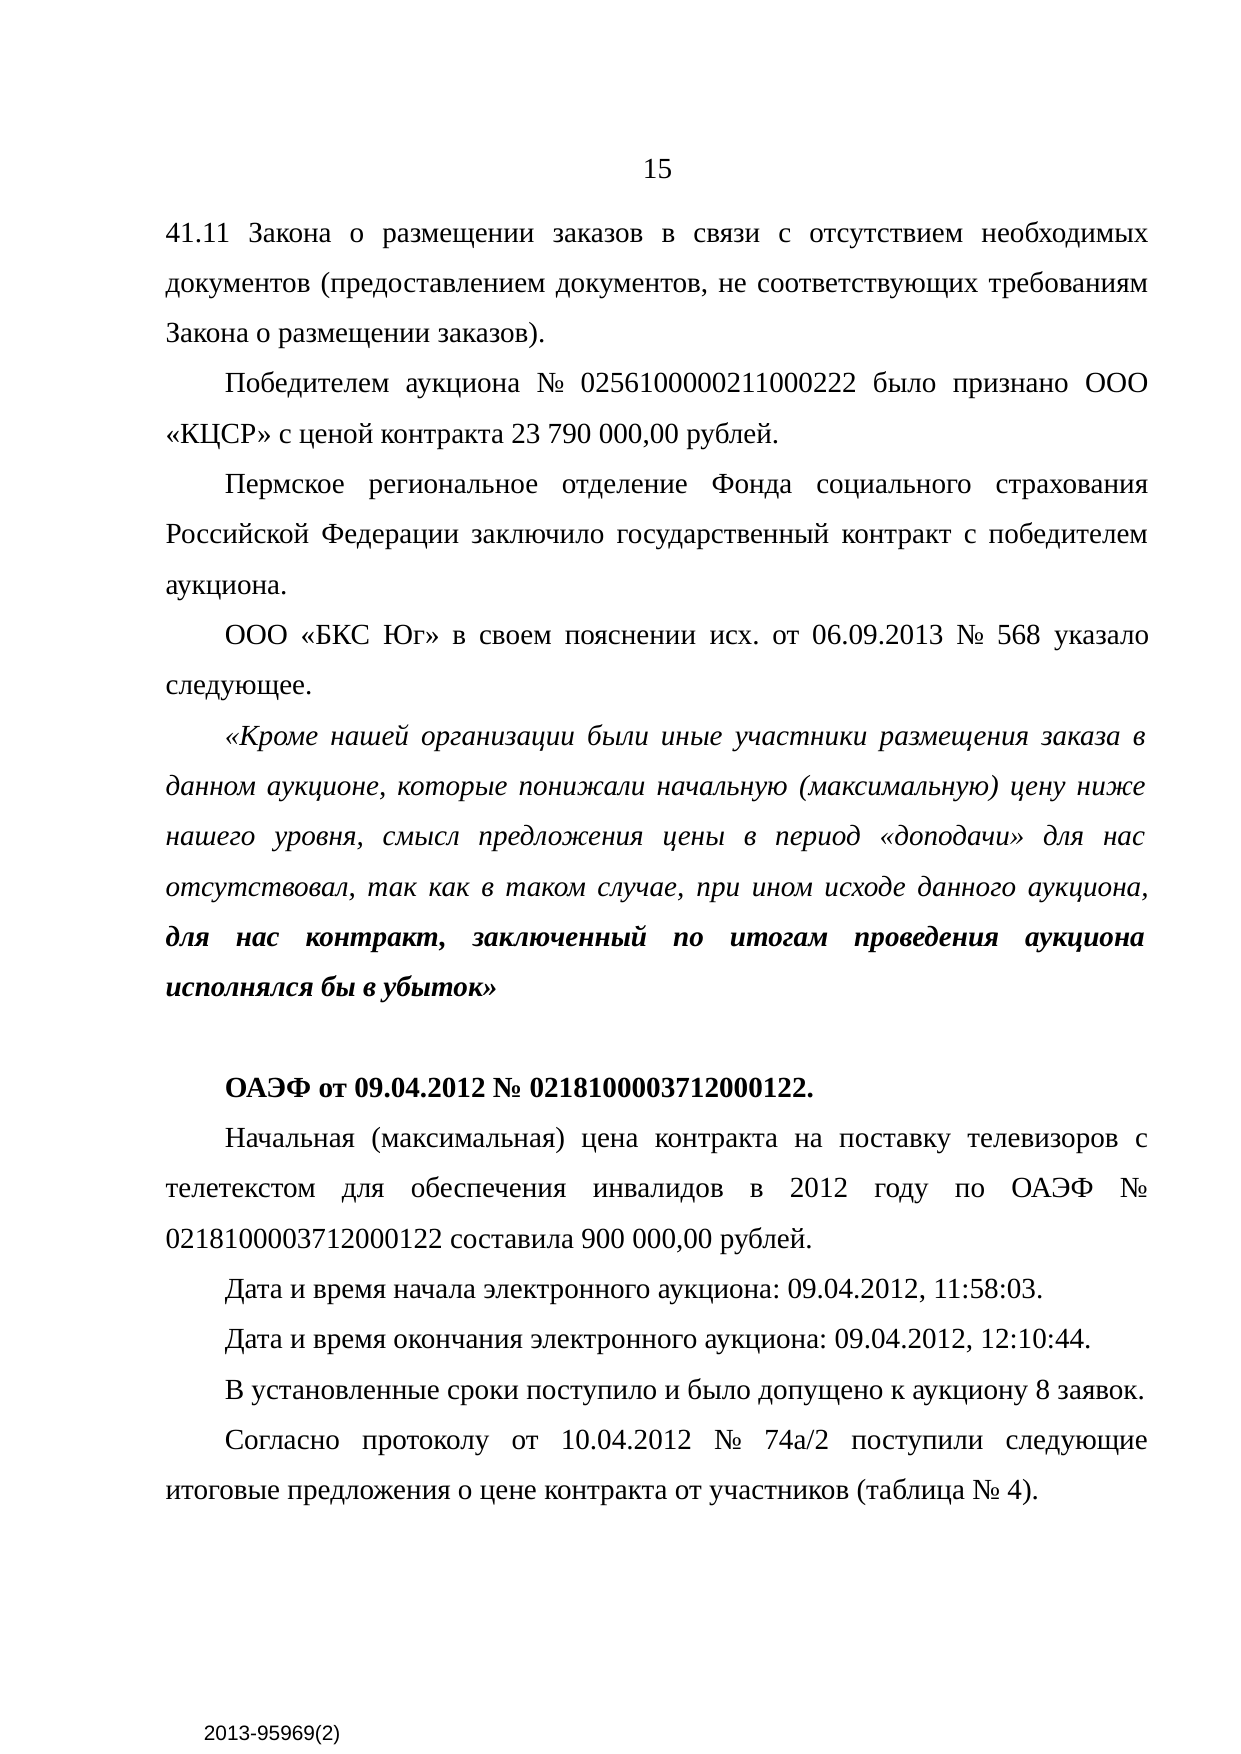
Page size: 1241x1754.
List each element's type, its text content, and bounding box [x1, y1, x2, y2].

text Дата и время начала электронного аукциона: 09.04.2012, 11:58:03. [165, 1271, 1149, 1305]
text Согласно протоколу от 10.04.2012 № 74а/2 поступили следующие итоговые предложения о цене контракта от участников (таблица № 4). [165, 1422, 1149, 1506]
text Начальная (максимальная) цена контракта на поставку телевизоров с телетекстом для обеспечения инвалидов в 2012 году по ОАЭФ № 0218100003712000122 составила 900 000,00 рублей. [165, 1120, 1149, 1254]
text ООО «БКС Юг» в своем пояснении исх. от 06.09.2013 № 568 указало следующее. [165, 617, 1149, 701]
text Дата и время окончания электронного аукциона: 09.04.2012, 12:10:44. [165, 1322, 1149, 1355]
text В установленные сроки поступило и было допущено к аукциону 8 заявок. [165, 1372, 1149, 1405]
text Пермское региональное отделение Фонда социального страхования Российской Федерации заключило государственный контракт с победителем аукциона. [165, 466, 1149, 600]
text Победителем аукциона № 0256100000211000222 было признано ООО «КЦСР» с ценой контракта 23 790 000,00 рублей. [165, 366, 1149, 449]
text «Кроме нашей организации были иные участники размещения заказа в данном аукционе, которые понижали начальную (максимальную) цену ниже нашего уровня, смысл предложения цены в период «доподачи» для нас отсутствовал, так как в таком случае, при ином исходе данного аукциона, для нас контракт, заключенный по итогам проведения аукциона исполнялся бы в убыток» [165, 718, 1149, 1003]
text 41.11 Закона о размещении заказов в связи с отсутствием необходимых документов (предоставлением документов, не соответствующих требованиям Закона о размещении заказов). [165, 215, 1149, 349]
text ОАЭФ от 09.04.2012 № 0218100003712000122. [165, 1070, 1149, 1103]
